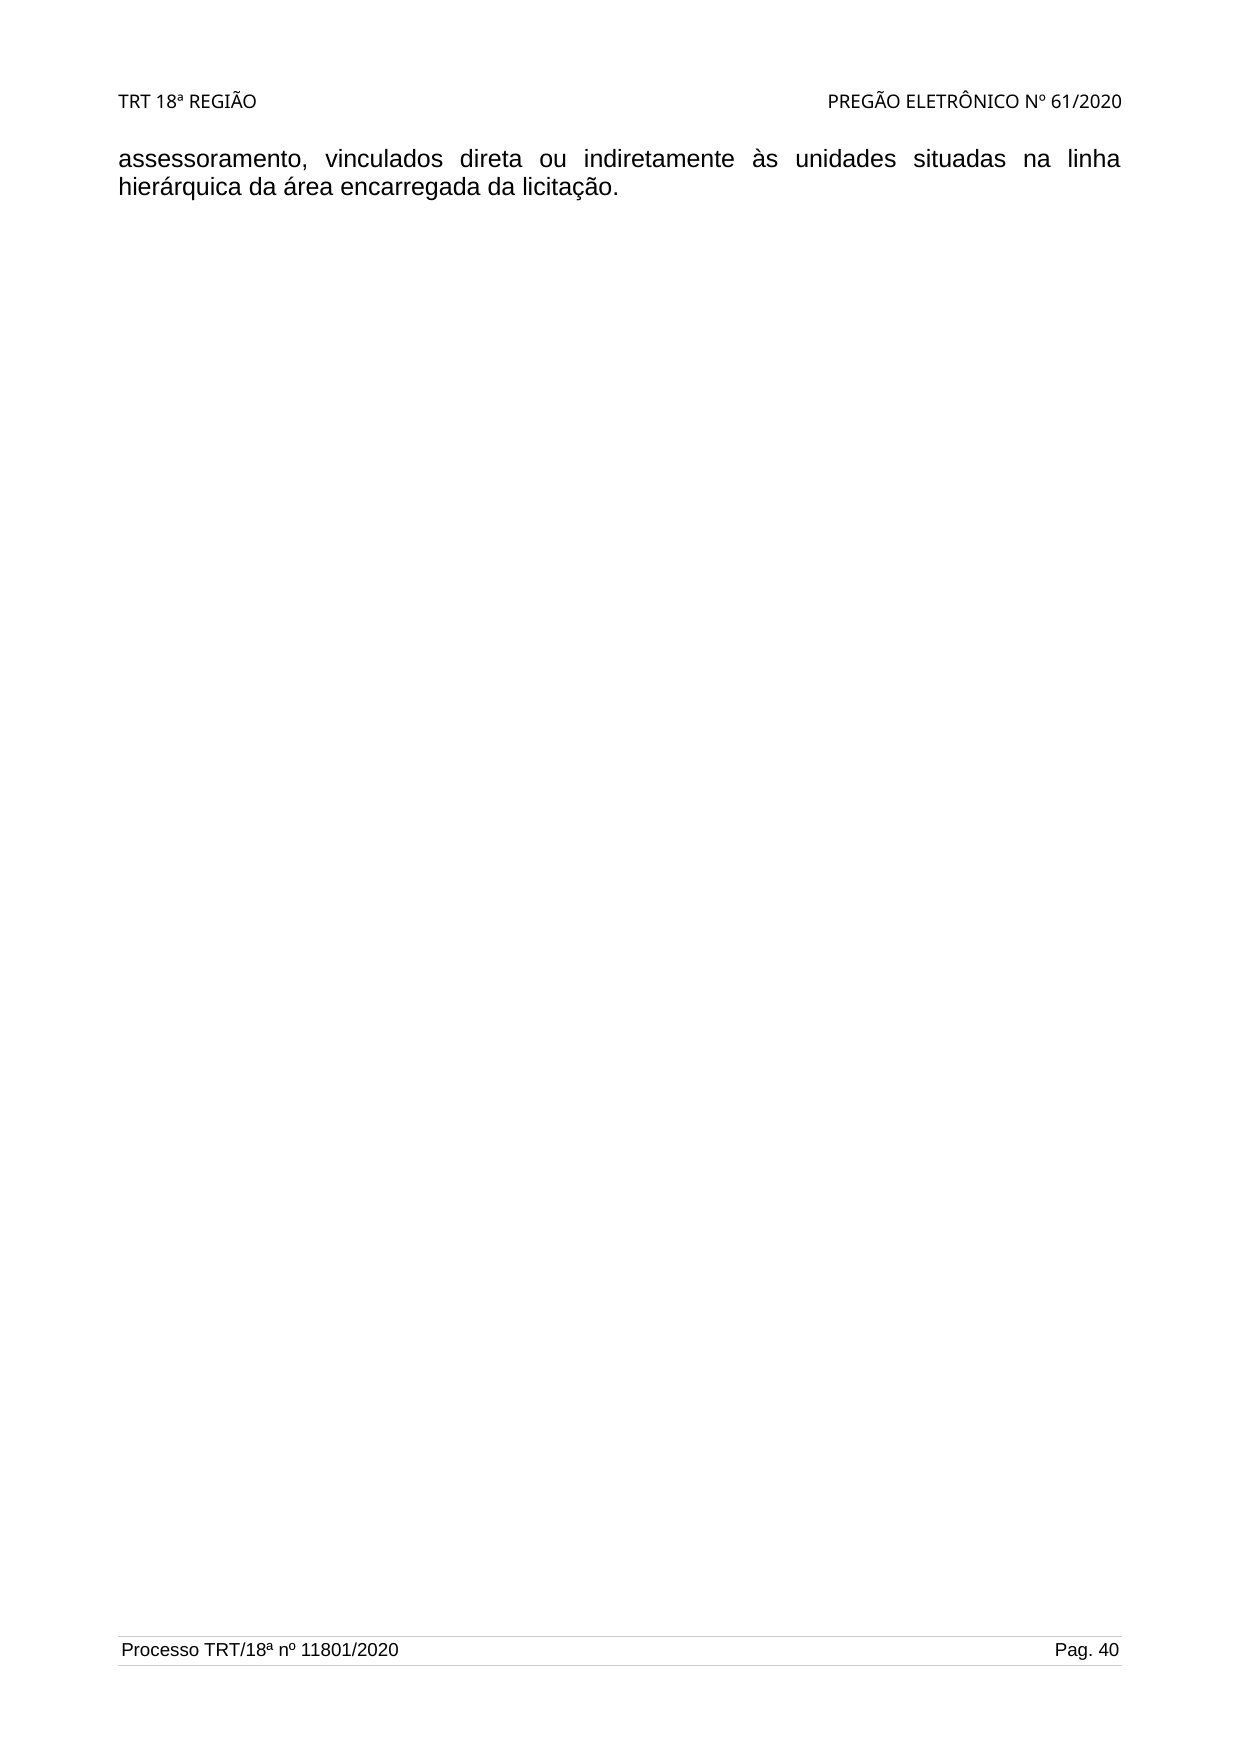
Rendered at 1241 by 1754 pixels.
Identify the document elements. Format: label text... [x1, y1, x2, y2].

text assessoramento, vinculados direta ou indiretamente às unidades situadas na linha hierárquica da área encarregada da licitação. [118, 143, 1122, 201]
